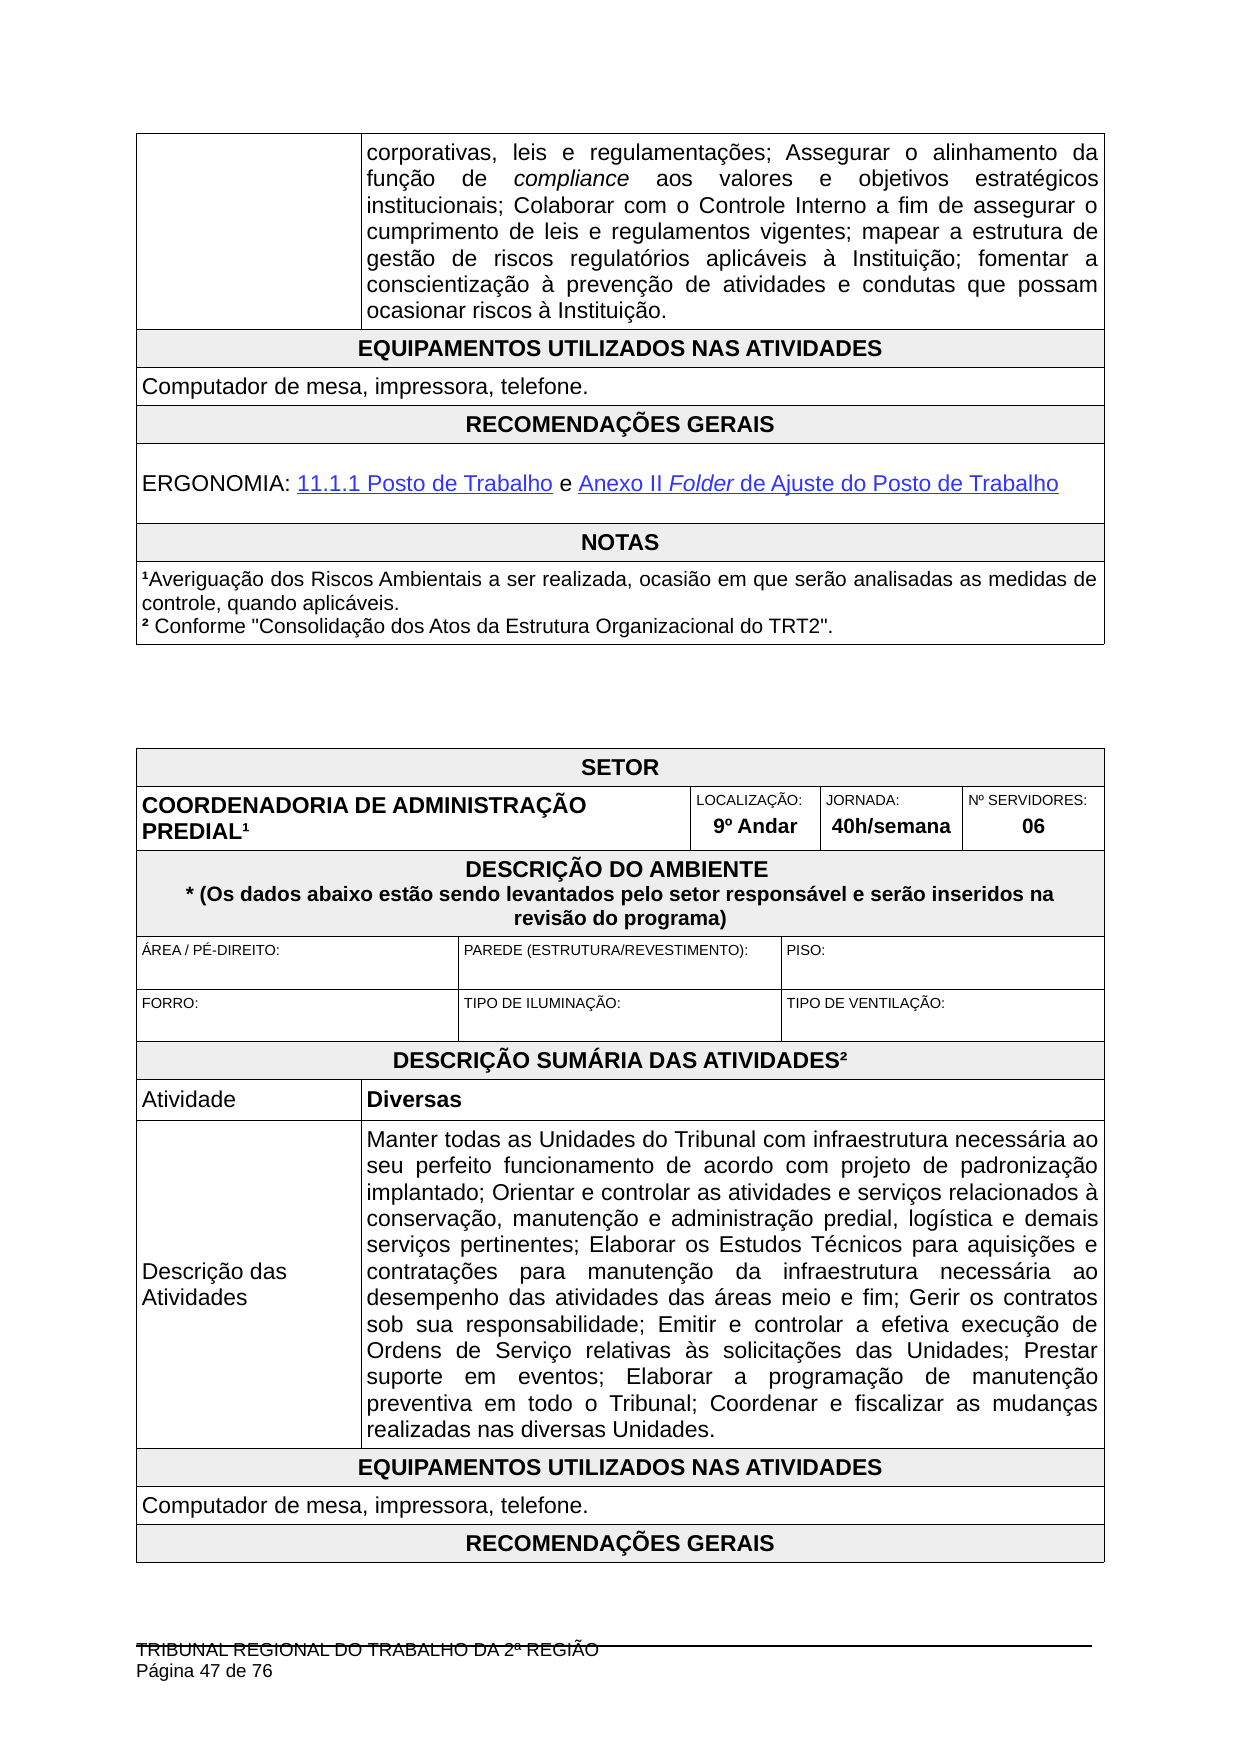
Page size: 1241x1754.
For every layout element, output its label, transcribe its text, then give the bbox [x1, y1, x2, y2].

table_cell COORDENADORIA DE ADMINISTRAÇÃO PREDIAL¹ [137, 787, 690, 850]
table_cell PAREDE (ESTRUTURA/REVESTIMENTO): [459, 937, 781, 988]
table_cell Nº SERVIDORES: 06 [963, 787, 1104, 850]
table_cell RECOMENDAÇÕES GERAIS [137, 406, 1104, 443]
table_cell DESCRIÇÃO SUMÁRIA DAS ATIVIDADES² [137, 1042, 1104, 1079]
table_cell LOCALIZAÇÃO: 9º Andar [691, 787, 820, 850]
table_cell Diversas [362, 1080, 1104, 1120]
table_cell RECOMENDAÇÕES GERAIS [137, 1525, 1104, 1562]
table_cell Atividade [137, 1080, 361, 1120]
table_cell FORRO: [137, 990, 458, 1041]
table_cell Descrição das Atividades [137, 1121, 361, 1448]
table_cell TIPO DE ILUMINAÇÃO: [459, 990, 781, 1041]
table_cell EQUIPAMENTOS UTILIZADOS NAS ATIVIDADES [137, 1449, 1104, 1486]
table_header SETOR [137, 749, 1104, 786]
table_cell corporativas, leis e regulamentações; Assegurar o alinhamento da função de compliance aos valores e objetivos estratégicos institucionais; Colaborar com o Controle Interno a fim de assegurar o cumprimento de leis e regulamentos vigentes; mapear a estrutura de gestão de riscos regulatórios aplicáveis à Instituição; fomentar a conscientização à prevenção de atividades e condutas que possam ocasionar riscos à Instituição. [362, 134, 1104, 329]
table_cell ERGONOMIA: 11.1.1 Posto de Trabalho e Anexo II Folder de Ajuste do Posto de Trabalho [137, 444, 1104, 523]
table_cell Computador de mesa, impressora, telefone. [137, 368, 1104, 405]
table_cell EQUIPAMENTOS UTILIZADOS NAS ATIVIDADES [137, 330, 1104, 367]
table_cell DESCRIÇÃO DO AMBIENTE * (Os dados abaixo estão sendo levantados pelo setor responsável e serão inseridos na revisão do programa) [137, 851, 1104, 936]
table_cell JORNADA: 40h/semana [821, 787, 962, 850]
table_cell TIPO DE VENTILAÇÃO: [782, 990, 1104, 1041]
table_cell PISO: [782, 937, 1104, 988]
table_cell NOTAS [137, 524, 1104, 561]
table_cell ÁREA / PÉ-DIREITO: [137, 937, 458, 988]
table_cell [137, 134, 361, 329]
table_cell Computador de mesa, impressora, telefone. [137, 1487, 1104, 1524]
table_cell ¹Averiguação dos Riscos Ambientais a ser realizada, ocasião em que serão analisadas as medidas de controle, quando aplicáveis. ² Conforme "Consolidação dos Atos da Estrutura Organizacional do TRT2". [137, 562, 1104, 644]
table_cell Manter todas as Unidades do Tribunal com infraestrutura necessária ao seu perfeito funcionamento de acordo com projeto de padronização implantado; Orientar e controlar as atividades e serviços relacionados à conservação, manutenção e administração predial, logística e demais serviços pertinentes; Elaborar os Estudos Técnicos para aquisições e contratações para manutenção da infraestrutura necessária ao desempenho das atividades das áreas meio e fim; Gerir os contratos sob sua responsabilidade; Emitir e controlar a efetiva execução de Ordens de Serviço relativas às solicitações das Unidades; Prestar suporte em eventos; Elaborar a programação de manutenção preventiva em todo o Tribunal; Coordenar e fiscalizar as mudanças realizadas nas diversas Unidades. [362, 1121, 1104, 1448]
